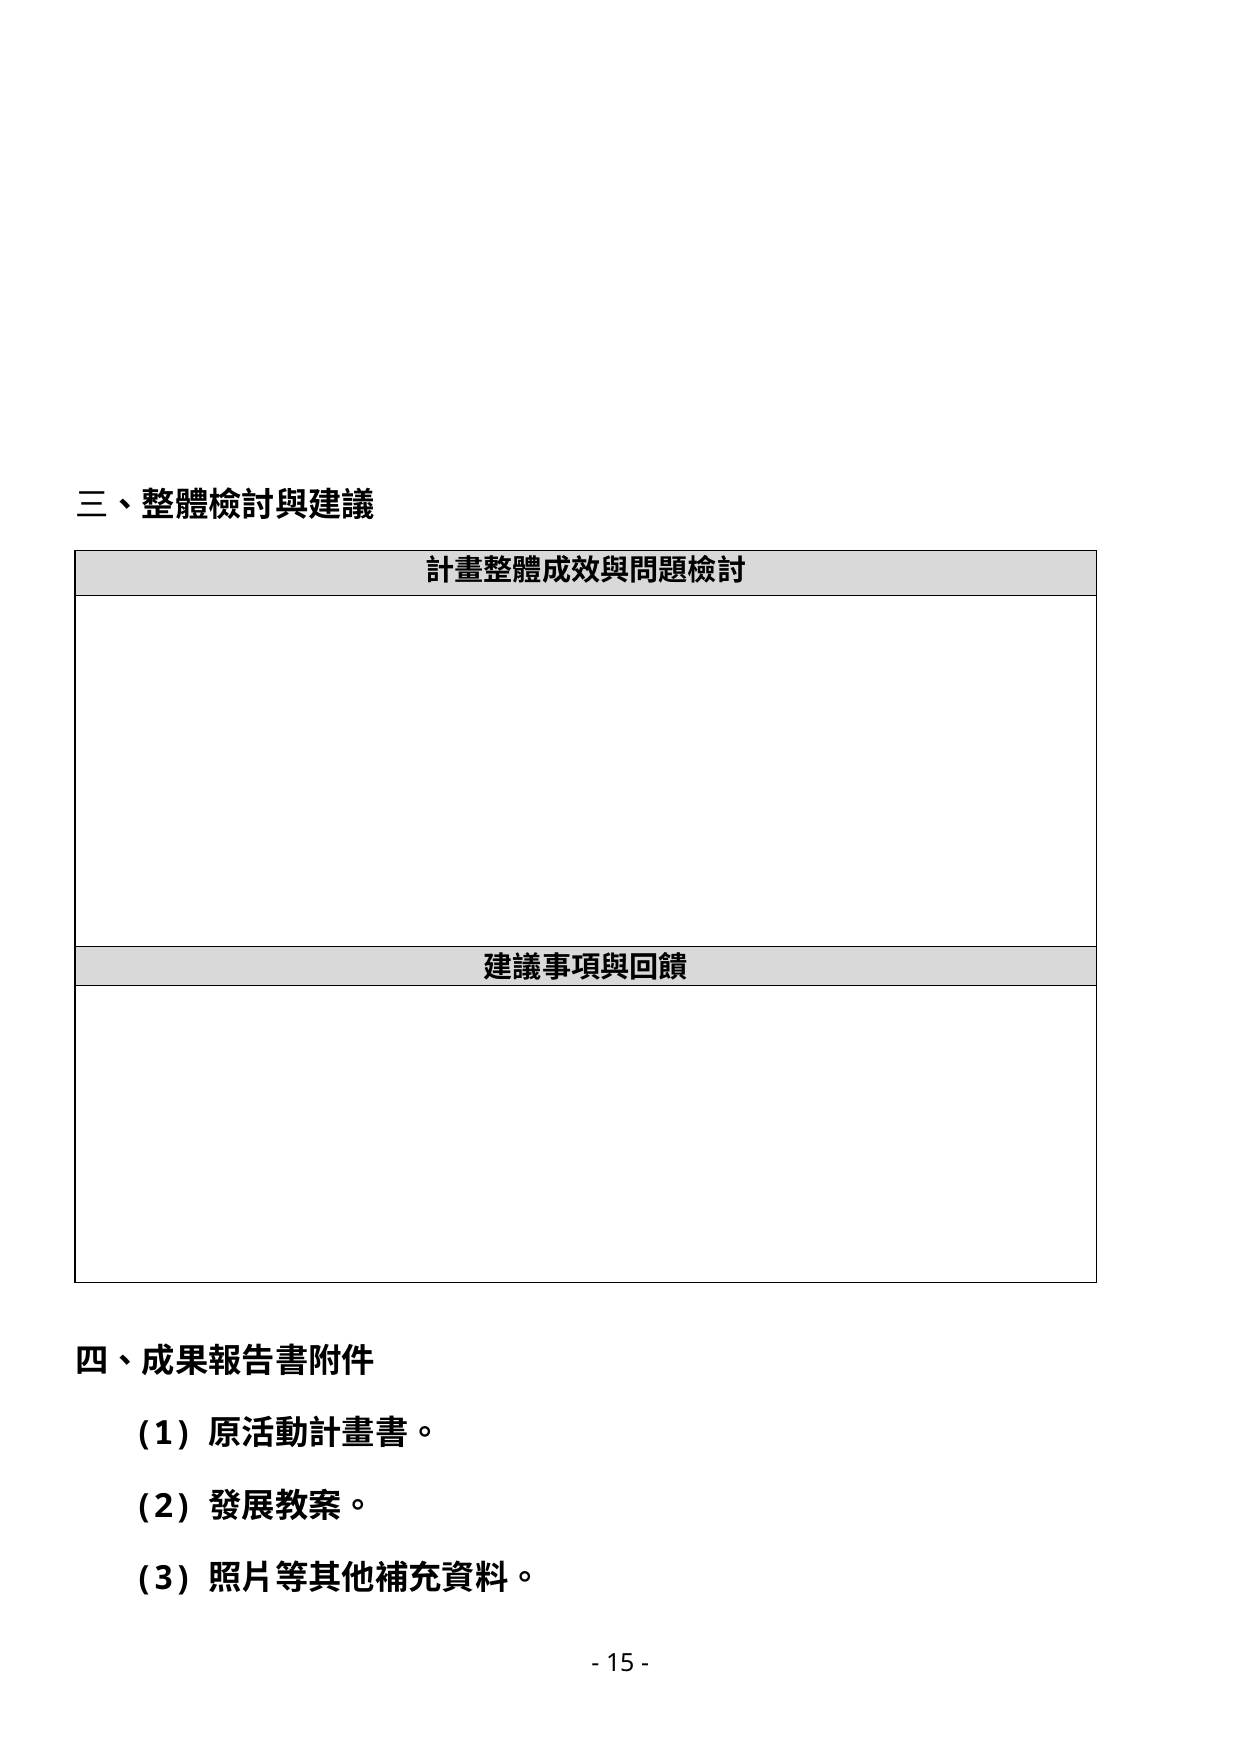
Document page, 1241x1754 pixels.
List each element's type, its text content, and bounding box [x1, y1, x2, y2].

table_cell [76, 986, 1096, 1282]
list 照片等其他補充資料。 [133, 1551, 1165, 1599]
table_header 計畫整體成效與問題檢討 [76, 551, 1096, 595]
text 四、成果報告書附件 [75, 1334, 1165, 1382]
table_cell [76, 596, 1096, 946]
table_cell 建議事項與回饋 [76, 947, 1096, 985]
text 三、整體檢討與建議 [75, 477, 1165, 526]
list 原活動計畫書。 [133, 1406, 1165, 1454]
list 發展教案。 [133, 1478, 1165, 1527]
